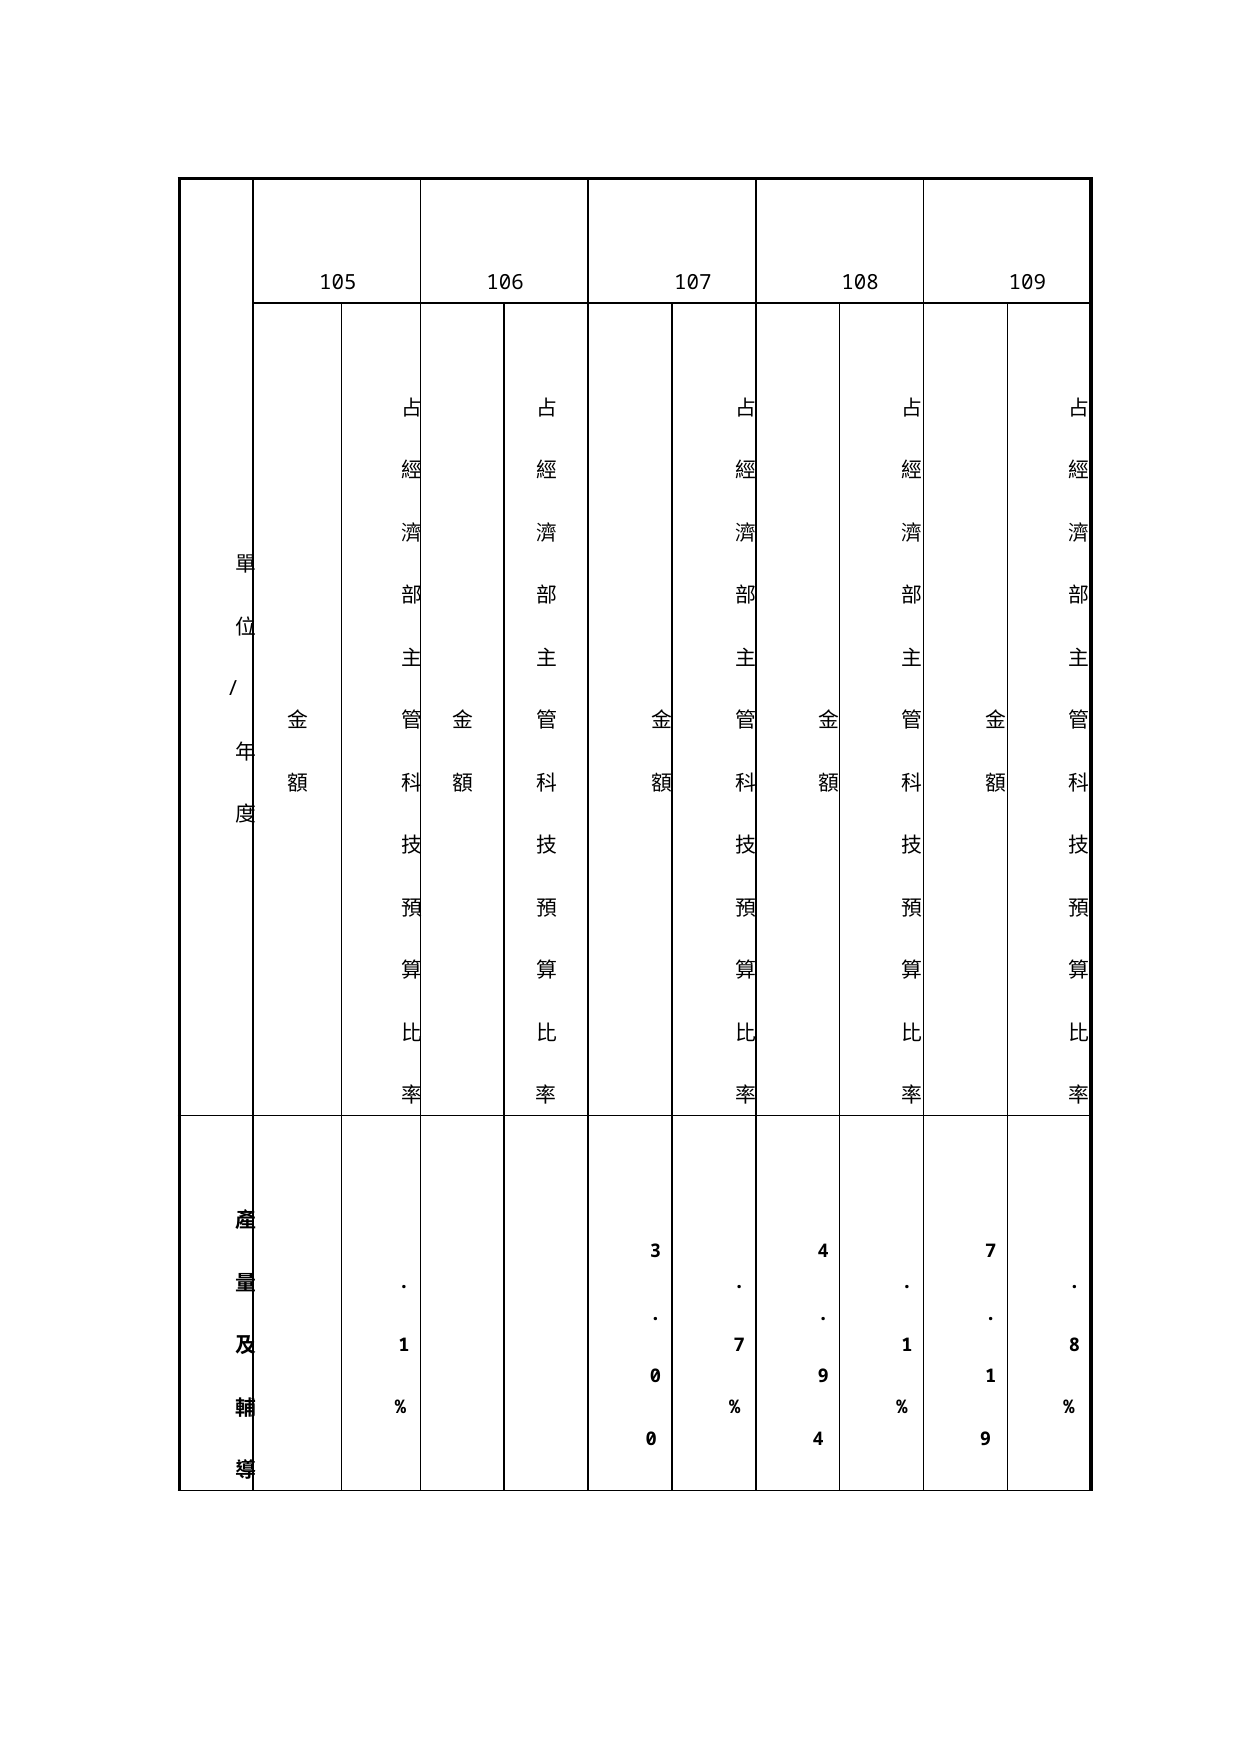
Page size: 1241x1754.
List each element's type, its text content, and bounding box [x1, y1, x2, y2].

table_header 108 [757, 180, 923, 302]
table_cell 占經濟部主管科技預算比率 [840, 304, 923, 1115]
table_cell 金額 [589, 304, 671, 1115]
table_cell .1% [342, 1116, 420, 1490]
table_cell 金額 [254, 304, 341, 1115]
table_cell 4.94 [757, 1116, 839, 1490]
table_cell [505, 1116, 587, 1490]
table_header 109 [924, 180, 1089, 302]
table_cell 金額 [421, 304, 503, 1115]
table_header 105 [254, 180, 420, 302]
table_cell .8% [1008, 1116, 1089, 1490]
table_header 106 [421, 180, 587, 302]
table_cell 占經濟部主管科技預算比率 [505, 304, 587, 1115]
table_cell 3.00 [589, 1116, 671, 1490]
table_cell 占經濟部主管科技預算比率 [1008, 304, 1089, 1115]
table_cell [421, 1116, 503, 1490]
table_cell .1% [840, 1116, 923, 1490]
table_cell 業界產量及輔導 [181, 1116, 252, 1490]
table_header 單位/年度 [181, 180, 252, 1115]
table_cell 7.19 [924, 1116, 1007, 1490]
table_cell 占經濟部主管科技預算比率 [673, 304, 755, 1115]
table_cell 占經濟部主管科技預算比率 [342, 304, 420, 1115]
table_cell .7% [673, 1116, 755, 1490]
table_cell [254, 1116, 341, 1490]
table_cell 金額 [757, 304, 839, 1115]
table_cell 金額 [924, 304, 1007, 1115]
table_header 107 [589, 180, 755, 302]
